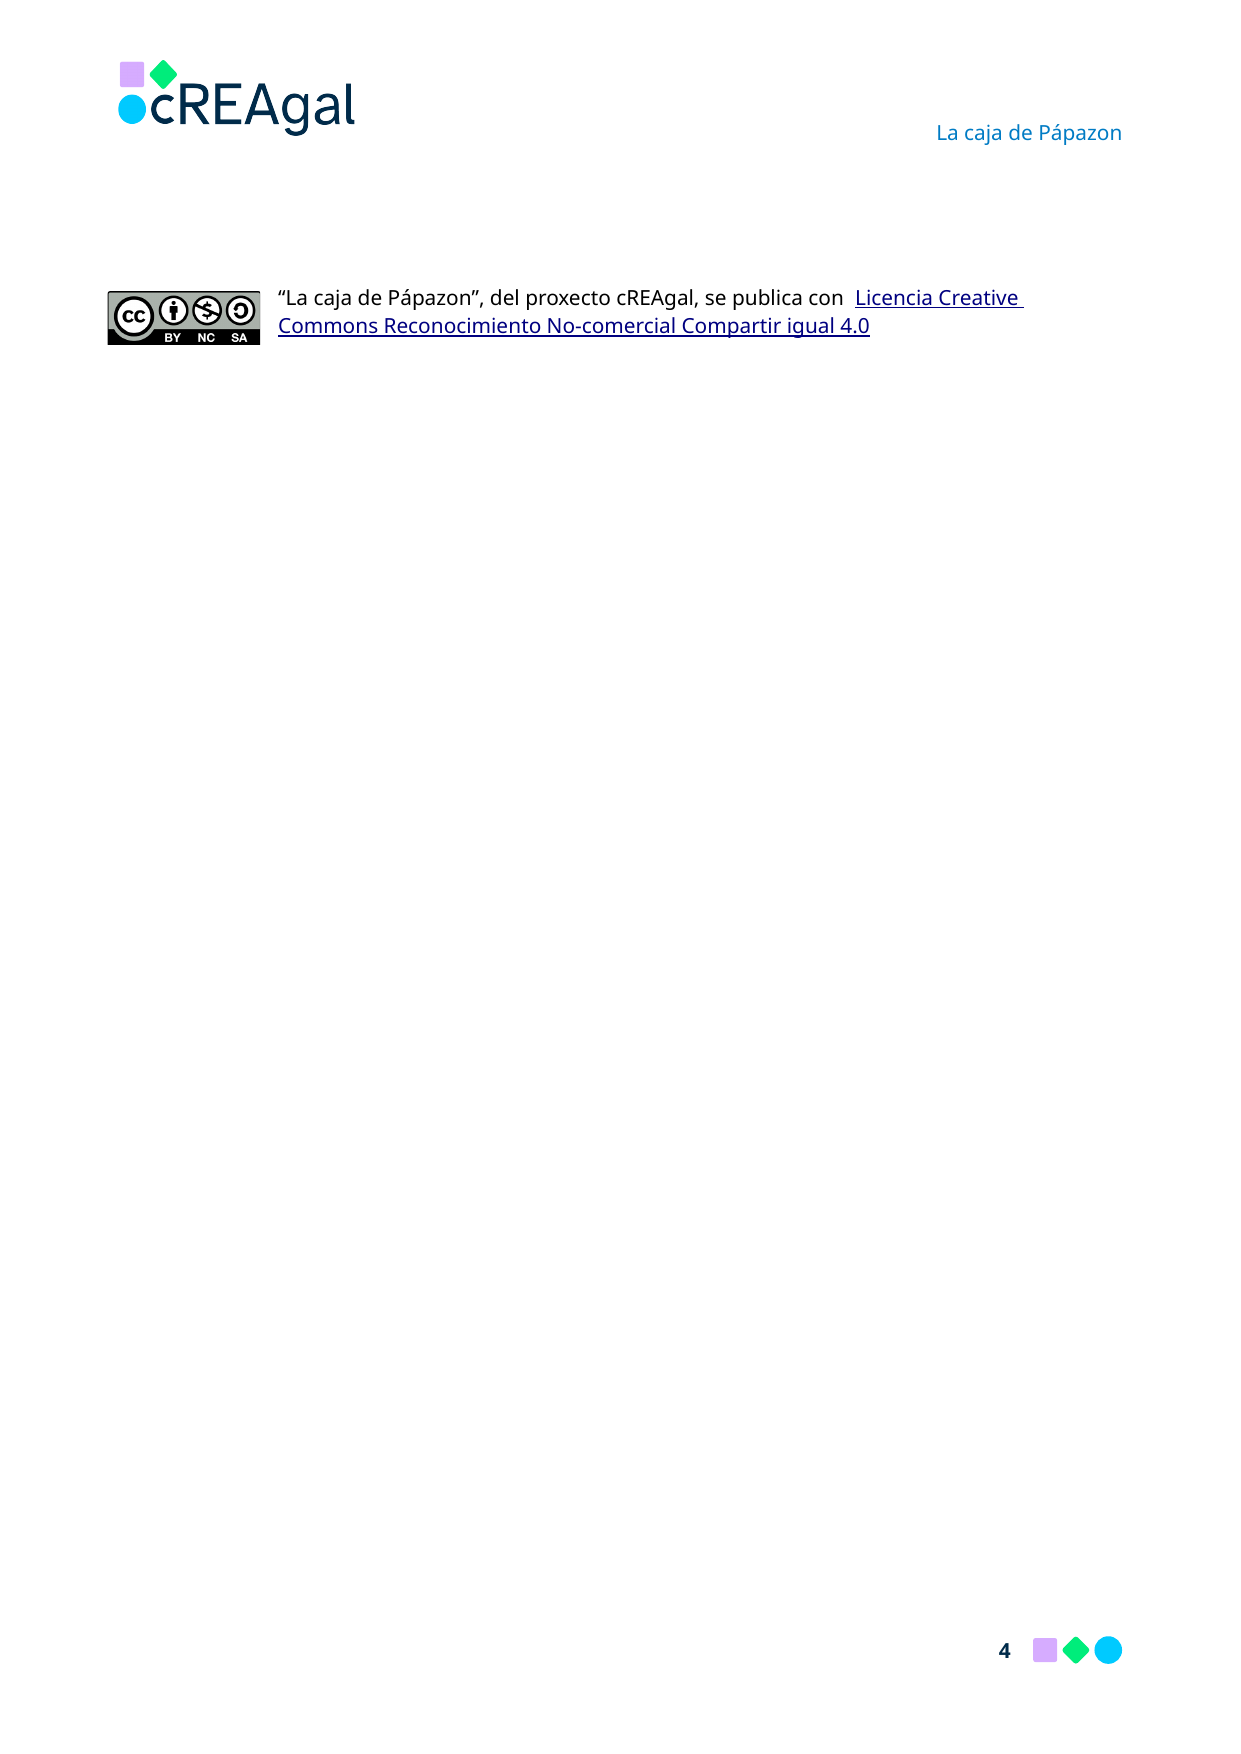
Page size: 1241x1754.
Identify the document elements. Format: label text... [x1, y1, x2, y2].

text “La caja de Pápazon”, del proxecto cREAgal, se publica con Licencia Creative Commons Reconocimiento No-comercial Compartir igual 4.0 [118, 283, 1122, 340]
picture [118, 60, 355, 136]
picture [107, 291, 261, 345]
